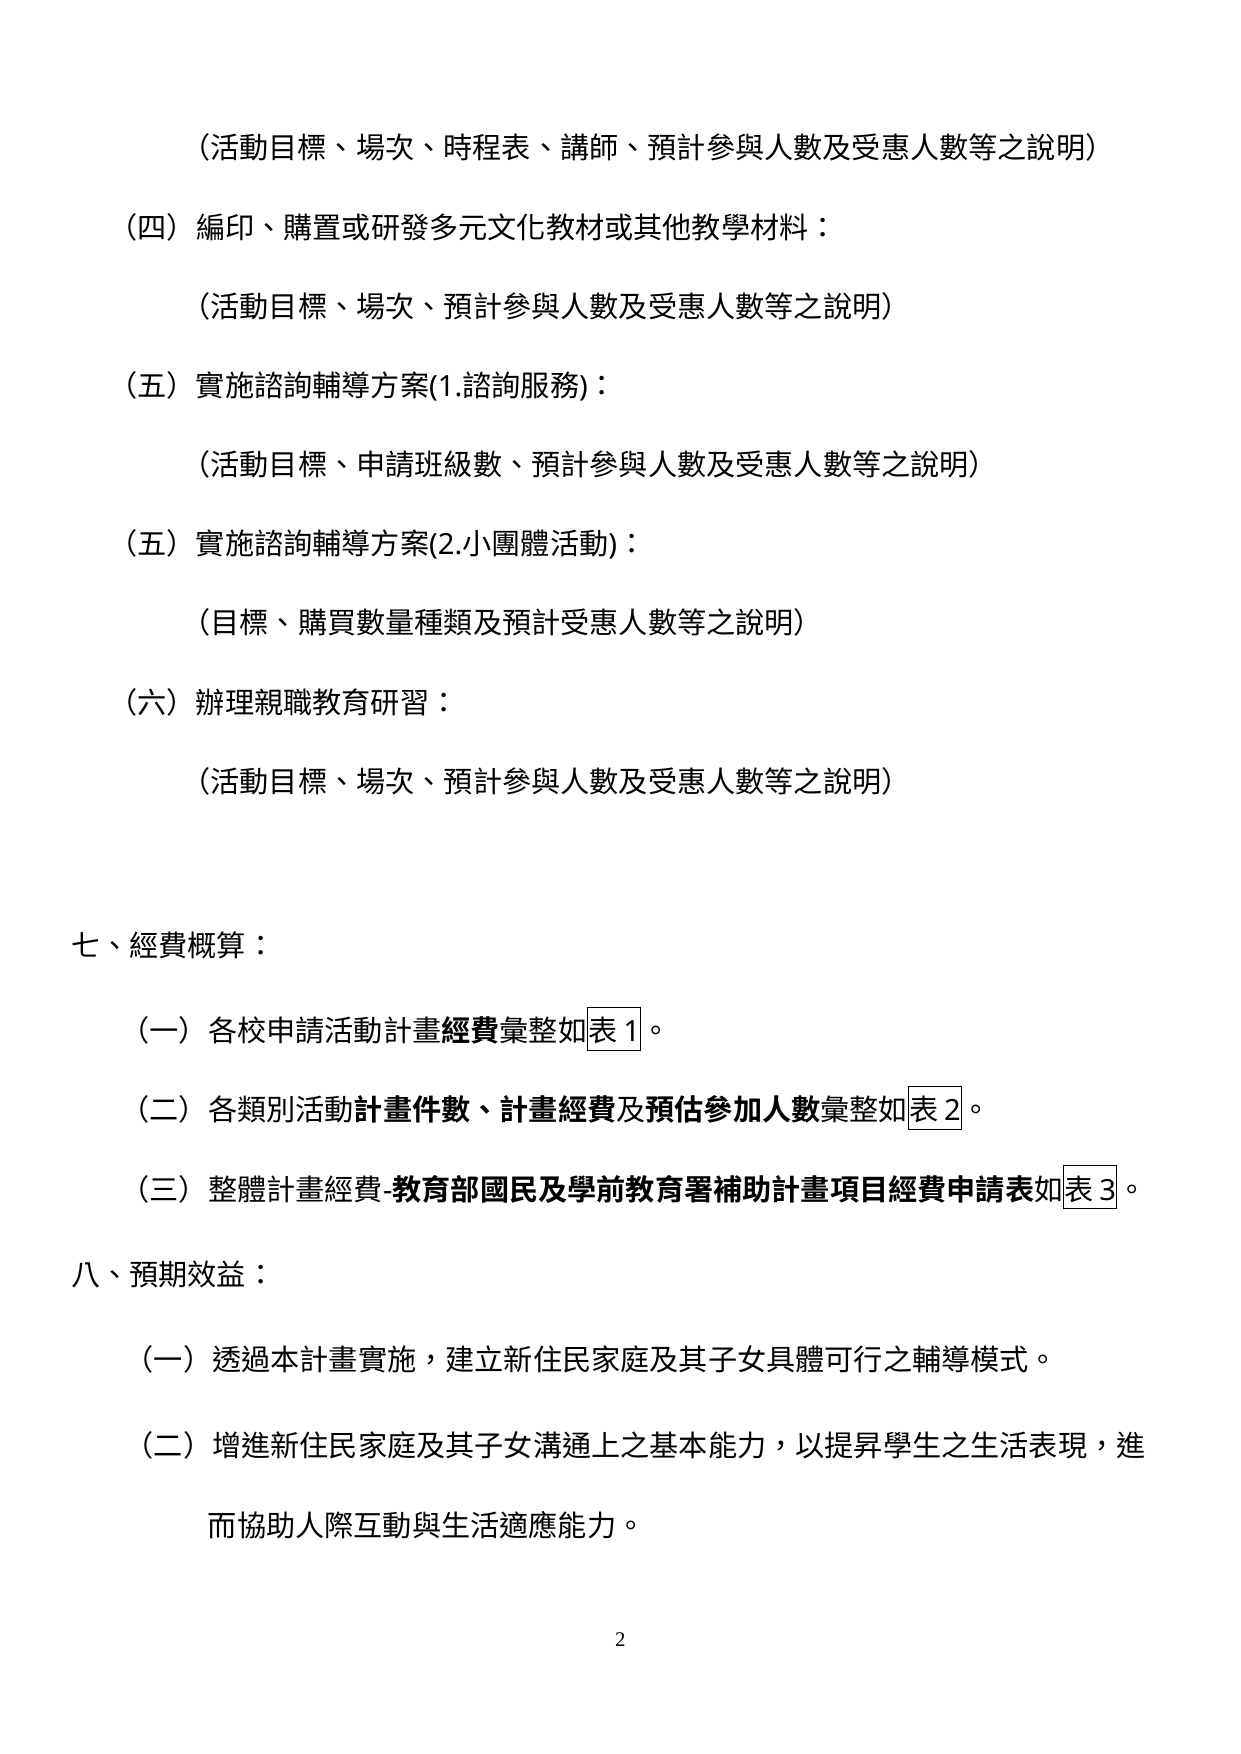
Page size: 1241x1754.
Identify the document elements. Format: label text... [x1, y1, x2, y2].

text （目標、購買數量種類及預計受惠人數等之說明） [108, 581, 1169, 660]
text 八、預期效益： [71, 1232, 1169, 1311]
text （三）整體計畫經費-教育部國民及學前教育署補助計畫項目經費申請表如表3。 [71, 1147, 1169, 1226]
text 七、經費概算： [71, 903, 1169, 982]
text （五）實施諮詢輔導方案(2.小團體活動)： [71, 501, 1169, 581]
text （活動目標、場次、時程表、講師、預計參與人數及受惠人數等之說明） [181, 106, 1169, 185]
text （一）各校申請活動計畫經費彙整如表1。 [71, 988, 1169, 1067]
text （活動目標、申請班級數、預計參與人數及受惠人數等之說明） [108, 422, 1169, 501]
text （活動目標、場次、預計參與人數及受惠人數等之說明） [108, 739, 1169, 818]
text （四）編印、購置或研發多元文化教材或其他教學材料： [108, 185, 1169, 264]
text （二）各類別活動計畫件數、計畫經費及預估參加人數彙整如表2。 [71, 1067, 1169, 1147]
text （五）實施諮詢輔導方案(1.諮詢服務)： [71, 343, 1169, 422]
text （活動目標、場次、預計參與人數及受惠人數等之說明） [108, 264, 1169, 343]
text （一）透過本計畫實施，建立新住民家庭及其子女具體可行之輔導模式。 [124, 1317, 1169, 1396]
text （二）增進新住民家庭及其子女溝通上之基本能力，以提昇學生之生活表現，進而協助人際互動與生活適應能力。 [124, 1403, 1169, 1562]
text （六）辦理親職教育研習： [71, 660, 1169, 739]
